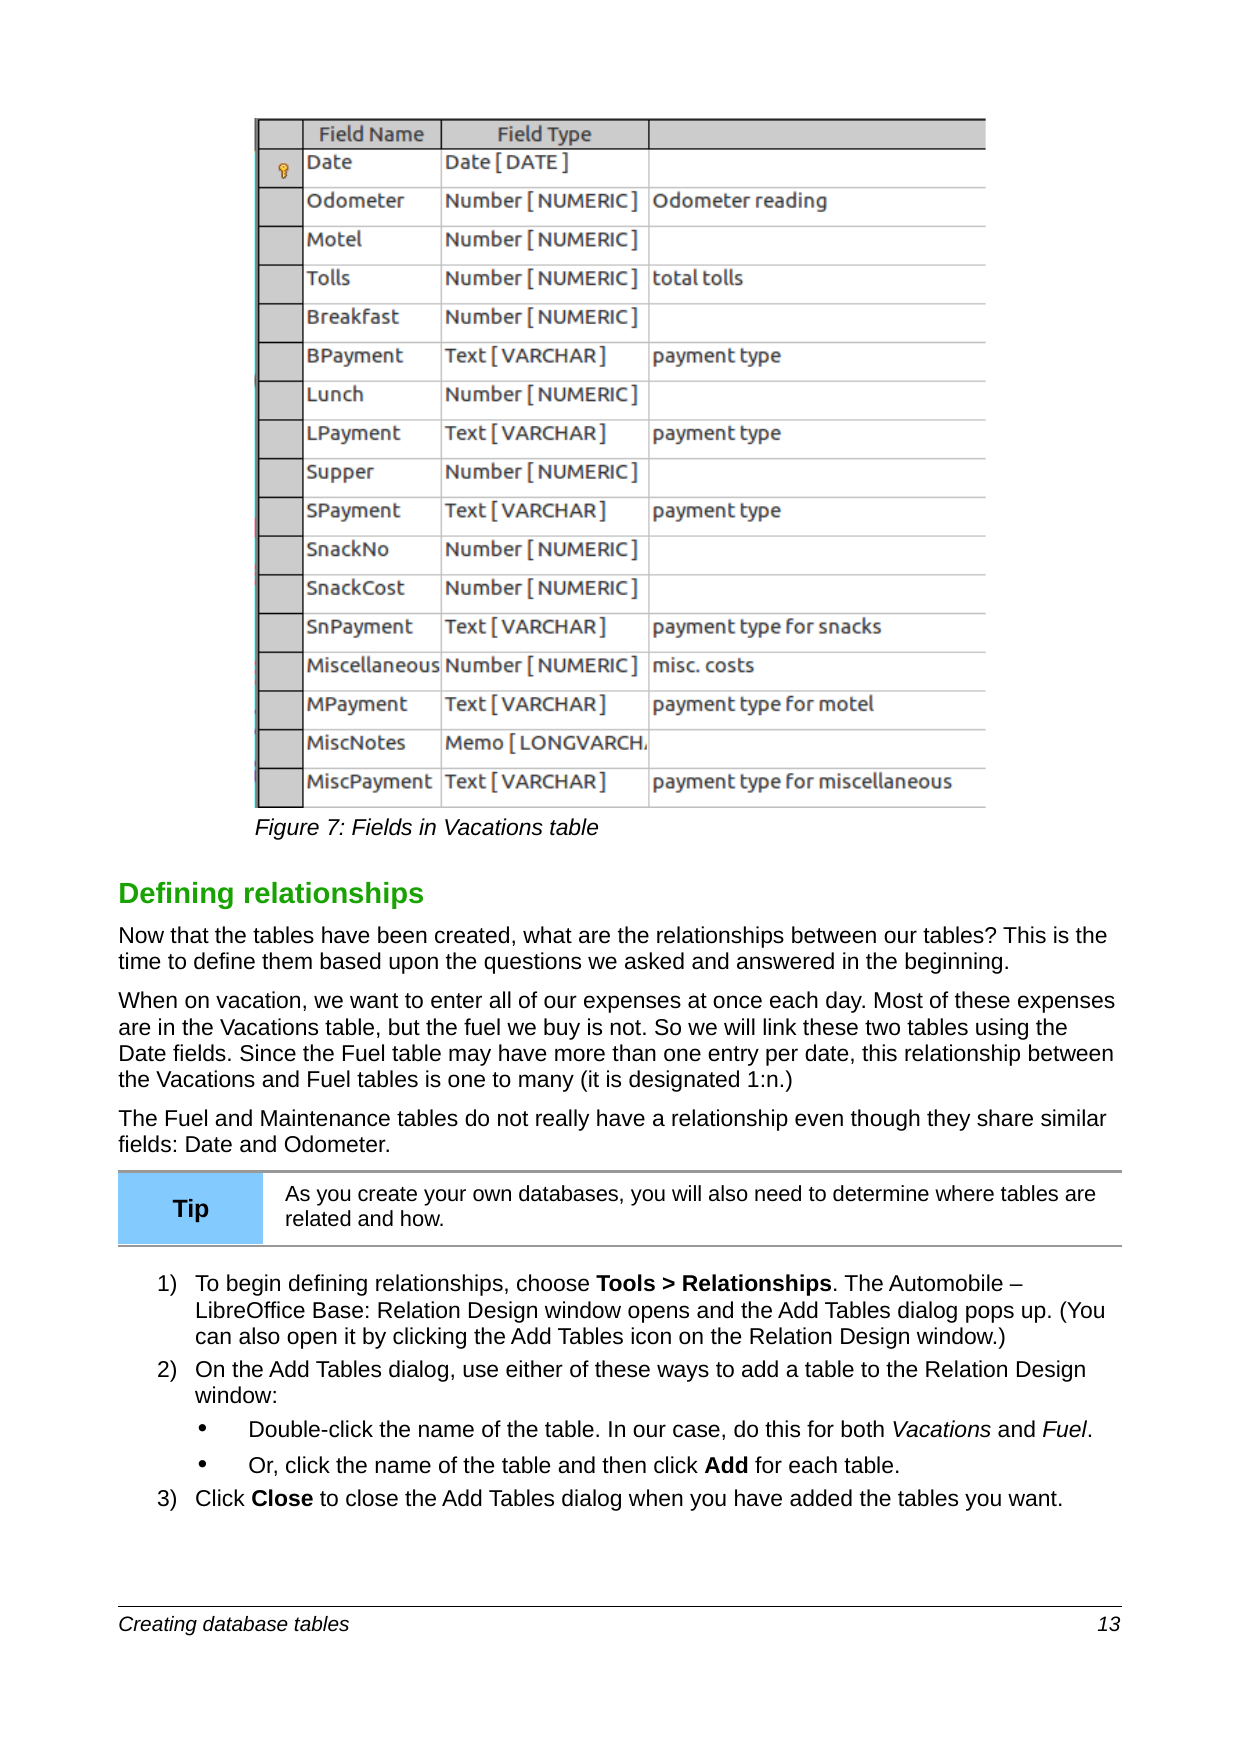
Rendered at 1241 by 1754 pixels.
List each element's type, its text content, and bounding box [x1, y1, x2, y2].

picture [254, 118, 986, 808]
text Now that the tables have been created, what are the relationships between our tables? This is the time to define them based upon the questions we asked and answered in the beginning. [118, 922, 1122, 975]
list On the Add Tables dialog, use either of these ways to add a table to the Relation Design window: [177, 1356, 1122, 1408]
text Figure 7: Fields in Vacations table [254, 814, 986, 841]
list Or, click the name of the table and then click Add for each table. [195, 1450, 1122, 1479]
table_header Tip [118, 1173, 263, 1244]
list Double-click the name of the table. In our case, do this for both Vacations and Fuel. [195, 1414, 1122, 1444]
list To begin defining relationships, choose Tools > Relationships. The Automobile – LibreOffice Base: Relation Design window opens and the Add Tables dialog pops up. (You can also open it by clicking the Add Tables icon on the Relation Design window.) [177, 1270, 1122, 1349]
list Click Close to close the Add Tables dialog when you have added the tables you want. [177, 1485, 1122, 1512]
subtitle Defining relationships [118, 876, 1122, 909]
text The Fuel and Maintenance tables do not really have a relationship even though they share similar fields: Date and Odometer. [118, 1105, 1122, 1158]
text When on vacation, we want to enter all of our expenses at once each day. Most of these expenses are in the Vacations table, but the fuel we buy is not. So we will link these two tables using the Date fields. Since the Fuel table may have more than one entry per date, this relationship between the Vacations and Fuel tables is one to many (it is designated 1:n.) [118, 987, 1122, 1093]
table_header As you create your own databases, you will also need to determine where tables are related and how. [264, 1173, 1122, 1244]
